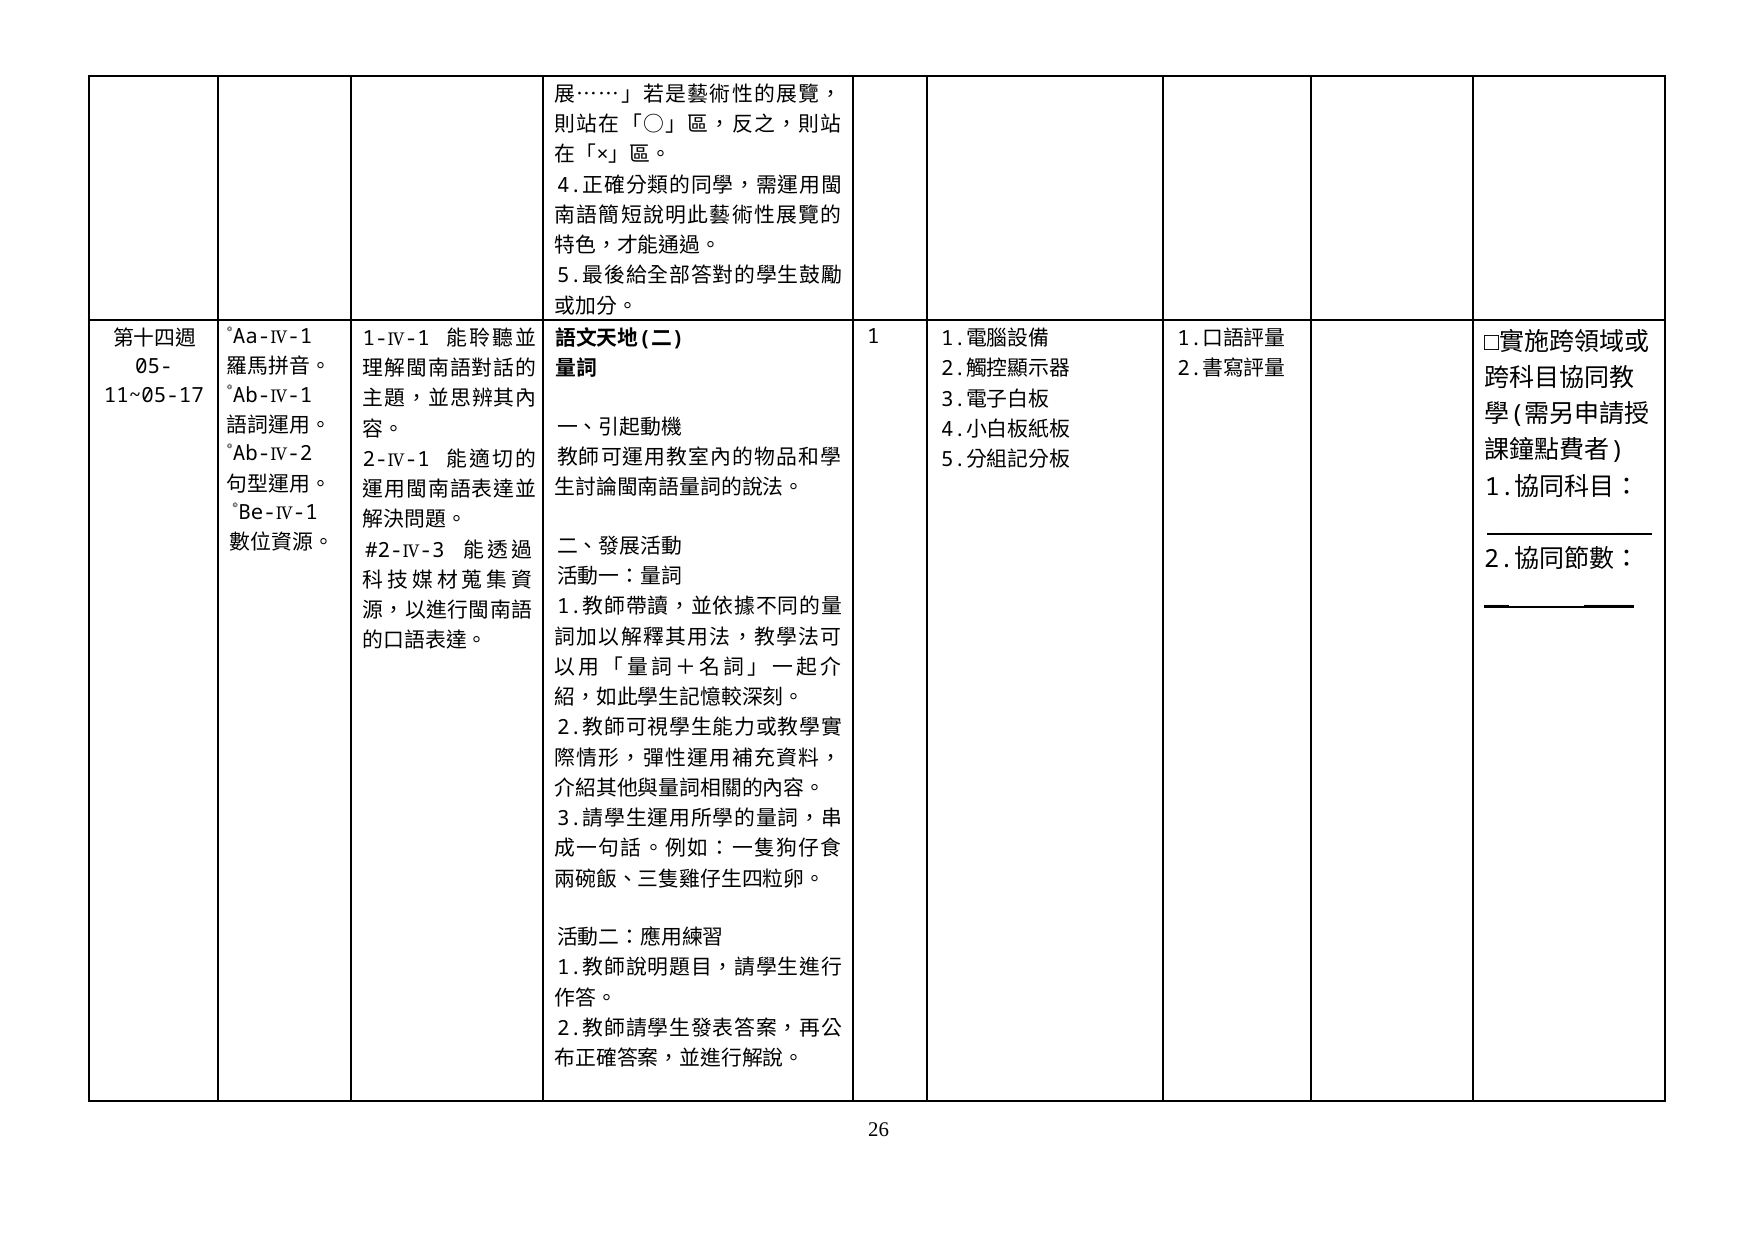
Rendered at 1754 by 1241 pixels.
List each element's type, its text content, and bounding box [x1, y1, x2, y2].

table_cell 語文天地(二) 量詞 一、引起動機 教師可運用教室內的物品和學生討論閩南語量詞的說法。 二、發展活動 活動一：量詞 1.教師帶讀，並依據不同的量詞加以解釋其用法，教學法可以用「量詞＋名詞」一起介紹，如此學生記憶較深刻。 2.教師可視學生能力或教學實際情形，彈性運用補充資料，介紹其他與量詞相關的內容。 3.請學生運用所學的量詞，串成一句話。例如：一隻狗仔食兩碗飯、三隻雞仔生四粒卵。 活動二：應用練習 1.教師說明題目，請學生進行作答。 2.教師請學生發表答案，再公布正確答案，並進行解說。 [544, 321, 852, 1100]
table_cell [1312, 321, 1472, 1100]
table_cell [1164, 77, 1310, 319]
table_cell □實施跨領域或跨科目協同教學(需另申請授課鐘點費者) 1.協同科目： ＿ ＿ 2.協同節數： ＿ ＿＿ [1474, 321, 1664, 1100]
table_cell 1.口語評量 2.書寫評量 [1164, 321, 1310, 1100]
table_cell 1 [854, 321, 926, 1100]
table_cell [1312, 77, 1472, 319]
table_cell [219, 77, 350, 319]
table_cell 展⋯⋯」若是藝術性的展覽，則站在「○」區，反之，則站在「×」區。 4.正確分類的同學，需運用閩南語簡短說明此藝術性展覽的特色，才能通過。 5.最後給全部答對的學生鼓勵或加分。 [544, 77, 852, 319]
table_cell [854, 77, 926, 319]
table_cell [928, 77, 1162, 319]
table_cell [352, 77, 542, 319]
table_cell 1.電腦設備 2.觸控顯示器 3.電子白板 4.小白板紙板 5.分組記分板 [928, 321, 1162, 1100]
table_cell 1-Ⅳ-1 能聆聽並理解閩南語對話的主題，並思辨其內容。 2-Ⅳ-1 能適切的運用閩南語表達並解決問題。 #2-Ⅳ-3 能透過科技媒材蒐集資源，以進行閩南語的口語表達。 [352, 321, 542, 1100]
table_cell ◎Aa-Ⅳ-1 羅馬拼音。 ◎Ab-Ⅳ-1 語詞運用。 ◎Ab-Ⅳ-2 句型運用。 ◎Be-Ⅳ-1 數位資源。 [219, 321, 350, 1100]
table_cell [1474, 77, 1664, 319]
table_cell [90, 77, 217, 319]
table_cell 第十四週 05-11~05-17 [90, 321, 217, 1100]
